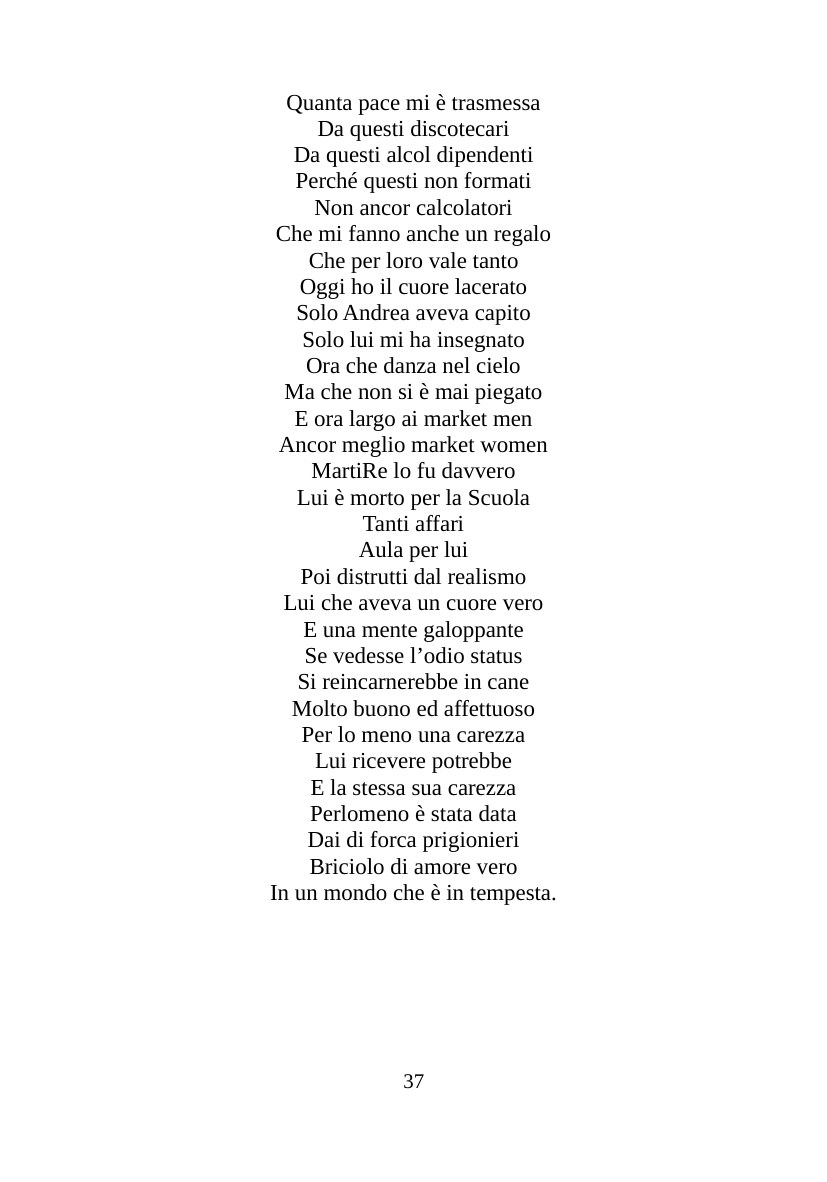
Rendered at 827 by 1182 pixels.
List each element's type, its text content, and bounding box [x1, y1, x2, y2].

text Lui ricevere potrebbe [88, 747, 738, 774]
text Dai di forca prigionieri [88, 826, 738, 853]
text Solo lui mi ha insegnato [88, 326, 738, 352]
text Poi distrutti dal realismo [88, 563, 738, 589]
text E ora largo ai market men [88, 405, 738, 431]
text Per lo meno una carezza [88, 721, 738, 747]
text Da questi discotecari [88, 115, 738, 141]
text Non ancor calcolatori [88, 194, 738, 220]
text Lui è morto per la Scuola [88, 484, 738, 510]
text E una mente galoppante [88, 616, 738, 642]
text Ma che non si è mai piegato [88, 378, 738, 405]
text In un mondo che è in tempesta. [88, 879, 738, 906]
text Quanta pace mi è trasmessa [88, 88, 738, 115]
text Perché questi non formati [88, 168, 738, 194]
text Ora che danza nel cielo [88, 352, 738, 378]
text Molto buono ed affettuoso [88, 695, 738, 721]
text Se vedesse l’odio status [88, 642, 738, 668]
text Perlomeno è stata data [88, 800, 738, 826]
text Che mi fanno anche un regalo [88, 220, 738, 247]
text Si reincarnerebbe in cane [88, 668, 738, 695]
text Lui che aveva un cuore vero [88, 589, 738, 616]
text Aula per lui [88, 537, 738, 563]
text Briciolo di amore vero [88, 853, 738, 879]
text Tanti affari [88, 510, 738, 537]
text Ancor meglio market women [88, 431, 738, 457]
text Solo Andrea aveva capito [88, 299, 738, 326]
text E la stessa sua carezza [88, 774, 738, 800]
text Da questi alcol dipendenti [88, 141, 738, 168]
text Che per loro vale tanto [88, 247, 738, 273]
text MartiRe lo fu davvero [88, 457, 738, 484]
text Oggi ho il cuore lacerato [88, 273, 738, 299]
